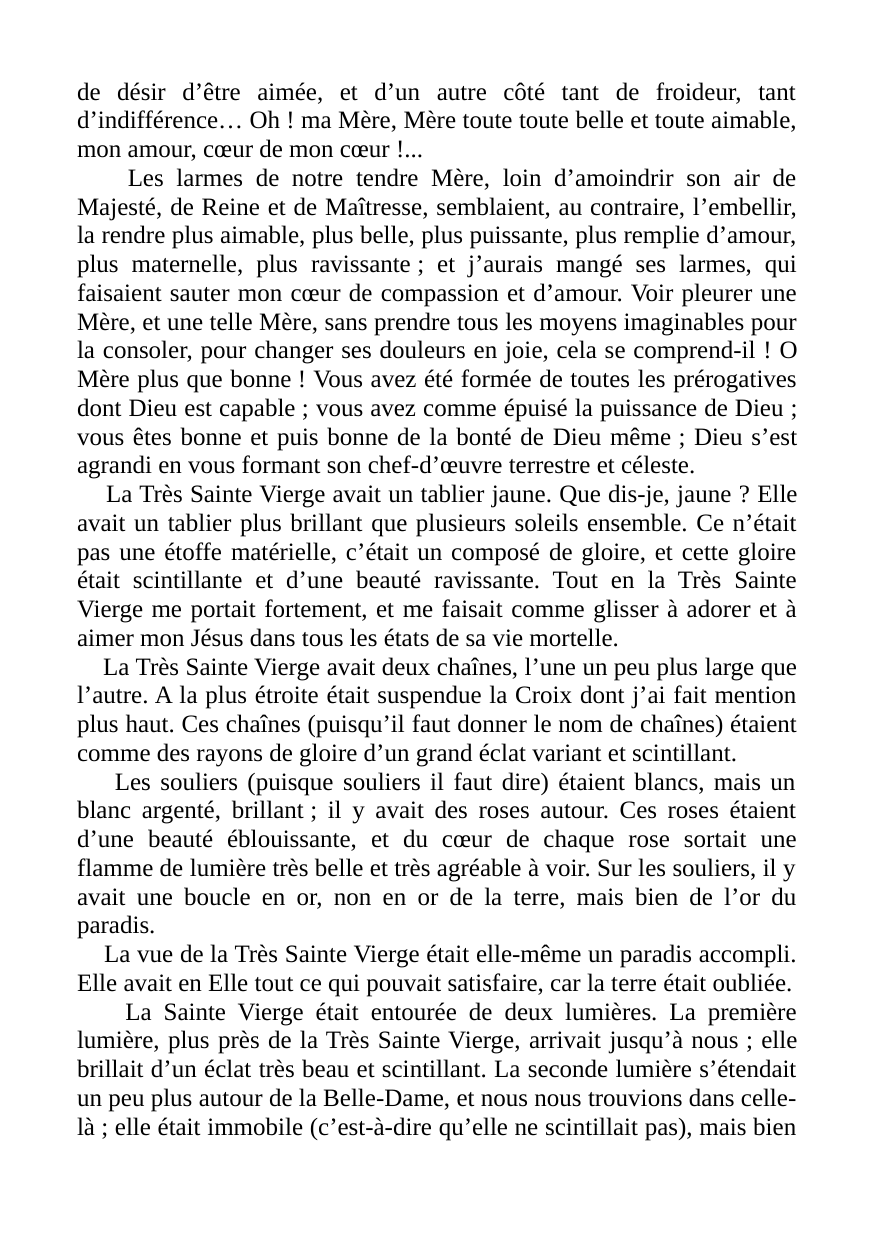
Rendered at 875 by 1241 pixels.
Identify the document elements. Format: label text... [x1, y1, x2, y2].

text La vue de la Très Sainte Vierge était elle-même un paradis accompli. Elle avait en Elle tout ce qui pouvait satisfaire, car la terre était oubliée. [77, 939, 797, 997]
text Les larmes de notre tendre Mère, loin d’amoindrir son air de Majesté, de Reine et de Maîtresse, semblaient, au contraire, l’embellir, la rendre plus aimable, plus belle, plus puissante, plus remplie d’amour, plus maternelle, plus ravissante ; et j’aurais mangé ses larmes, qui faisaient sauter mon cœur de compassion et d’amour. Voir pleurer une Mère, et une telle Mère, sans prendre tous les moyens imaginables pour la consoler, pour changer ses douleurs en joie, cela se comprend-il ! O Mère plus que bonne ! Vous avez été formée de toutes les prérogatives dont Dieu est capable ; vous avez comme épuisé la puissance de Dieu ; vous êtes bonne et puis bonne de la bonté de Dieu même ; Dieu s’est agrandi en vous formant son chef-d’œuvre terrestre et céleste. [77, 163, 797, 479]
text La Très Sainte Vierge avait un tablier jaune. Que dis-je, jaune ? Elle avait un tablier plus brillant que plusieurs soleils ensemble. Ce n’était pas une étoffe matérielle, c’était un composé de gloire, et cette gloire était scintillante et d’une beauté ravissante. Tout en la Très Sainte Vierge me portait fortement, et me faisait comme glisser à adorer et à aimer mon Jésus dans tous les états de sa vie mortelle. [77, 479, 797, 652]
text La Sainte Vierge était entourée de deux lumières. La première lumière, plus près de la Très Sainte Vierge, arrivait jusqu’à nous ; elle brillait d’un éclat très beau et scintillant. La seconde lumière s’étendait un peu plus autour de la Belle-Dame, et nous nous trouvions dans celle-là ; elle était immobile (c’est-à-dire qu’elle ne scintillait pas), mais bien [77, 997, 797, 1141]
text La Très Sainte Vierge avait deux chaînes, l’une un peu plus large que l’autre. A la plus étroite était suspendue la Croix dont j’ai fait mention plus haut. Ces chaînes (puisqu’il faut donner le nom de chaînes) étaient comme des rayons de gloire d’un grand éclat variant et scintillant. [77, 652, 797, 767]
text Les souliers (puisque souliers il faut dire) étaient blancs, mais un blanc argenté, brillant ; il y avait des roses autour. Ces roses étaient d’une beauté éblouissante, et du cœur de chaque rose sortait une flamme de lumière très belle et très agréable à voir. Sur les souliers, il y avait une boucle en or, non en or de la terre, mais bien de l’or du paradis. [77, 767, 797, 939]
text de désir d’être aimée, et d’un autre côté tant de froideur, tant d’indifférence… Oh ! ma Mère, Mère toute toute belle et toute aimable, mon amour, cœur de mon cœur !... [77, 77, 797, 163]
